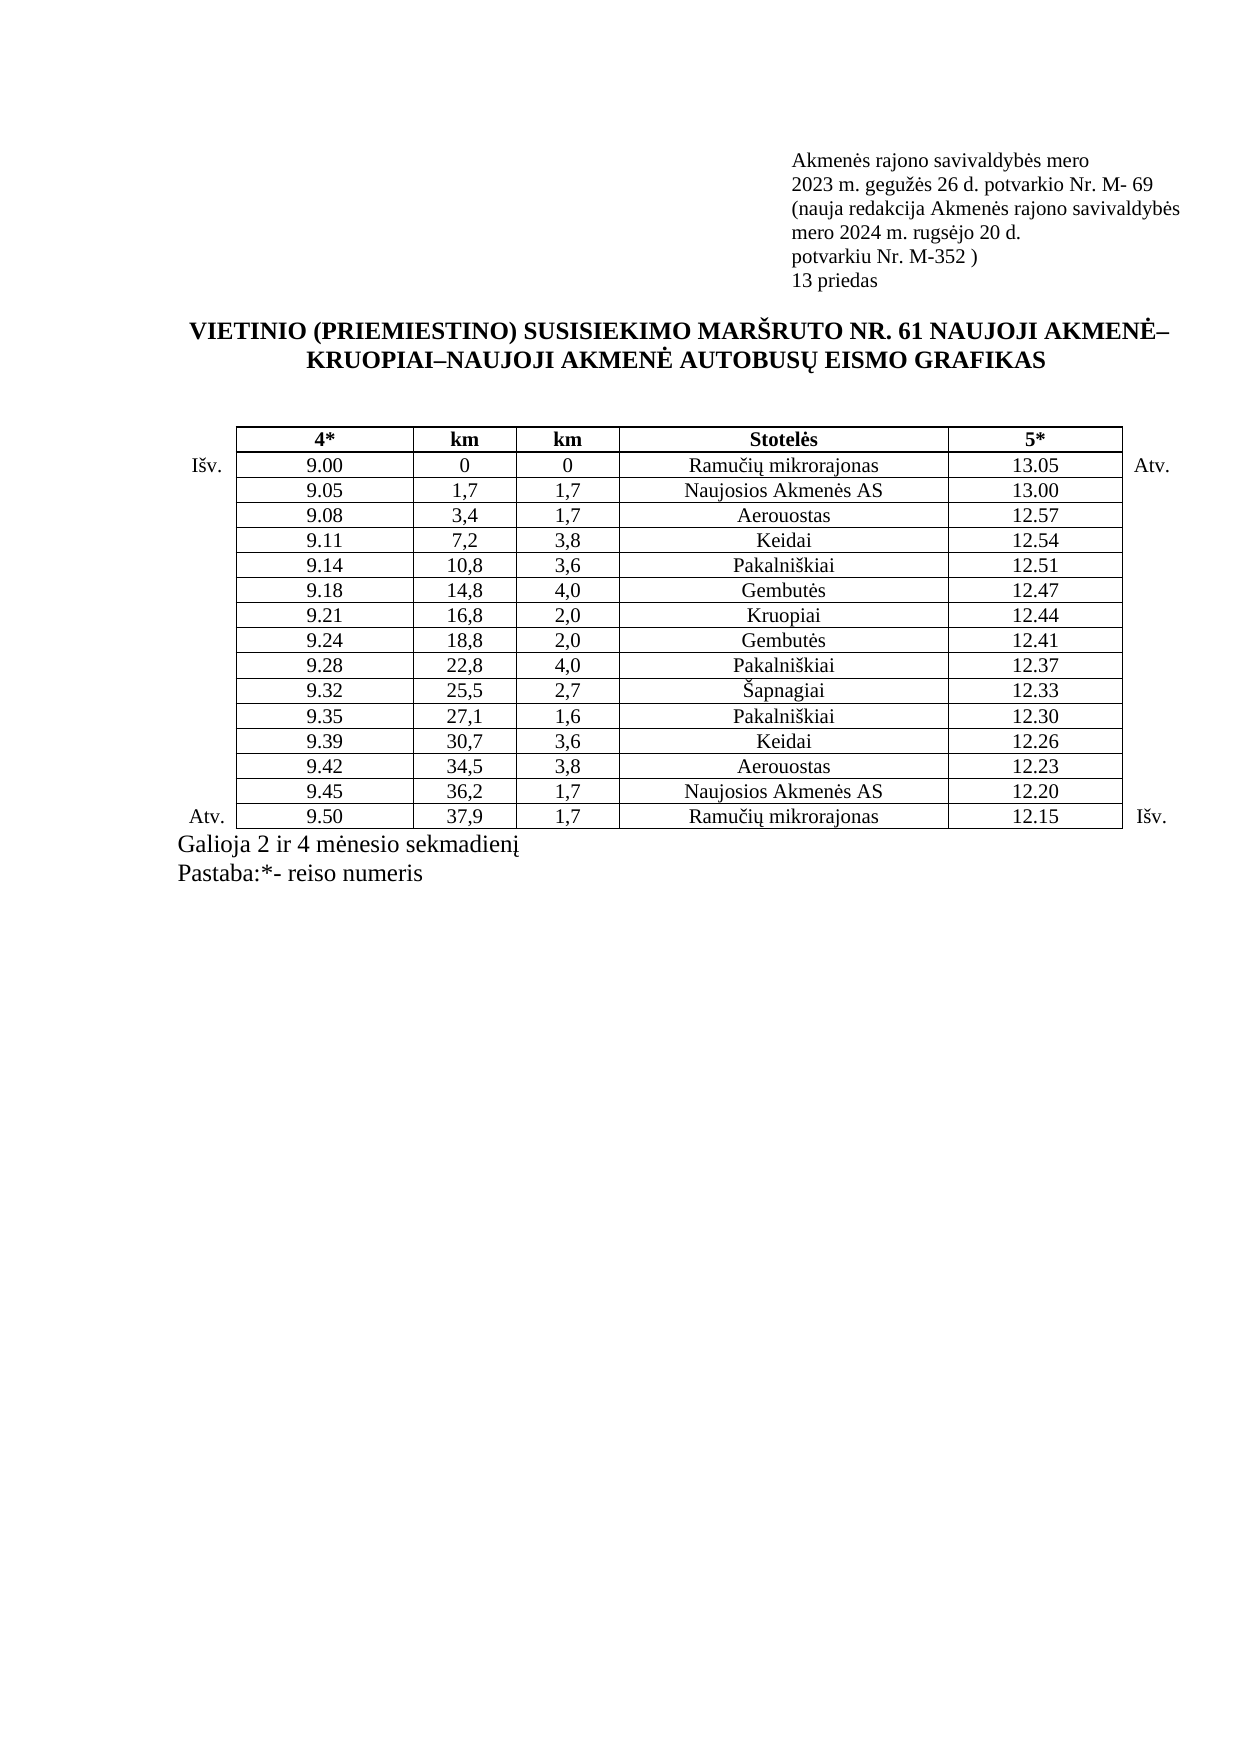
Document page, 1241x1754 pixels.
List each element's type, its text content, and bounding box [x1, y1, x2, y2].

table_cell Aerouostas [620, 754, 948, 778]
table_header Stotelės [620, 428, 948, 451]
text Galioja 2 ir 4 mėnesio sekmadienį [177, 829, 1181, 858]
table_cell [1123, 753, 1181, 778]
table_cell Gembutės [620, 578, 948, 602]
table_cell 4,0 [517, 578, 619, 602]
table_cell 3,4 [414, 503, 516, 527]
table_cell 9.42 [237, 754, 413, 778]
table_cell 10,8 [414, 553, 516, 577]
table_cell 12.33 [949, 679, 1122, 702]
table_cell 36,2 [414, 779, 516, 803]
table_cell [1123, 728, 1181, 753]
table_cell 1,7 [414, 478, 516, 502]
table_cell Aerouostas [620, 503, 948, 527]
table_cell Ramučių mikrorajonas [620, 804, 948, 828]
table_cell 4,0 [517, 653, 619, 677]
table_cell Pakalniškiai [620, 553, 948, 577]
table_cell Naujosios Akmenės AS [620, 478, 948, 502]
table_cell Išv. [1123, 803, 1181, 828]
table_cell 12.23 [949, 754, 1122, 778]
table_header 5* [949, 428, 1122, 451]
table_cell Naujosios Akmenės AS [620, 779, 948, 803]
table_cell 9.14 [237, 553, 413, 577]
table_cell 12.20 [949, 779, 1122, 803]
table_header km [517, 428, 619, 451]
table_cell [1123, 678, 1181, 702]
table_cell [178, 653, 236, 677]
table_cell [178, 779, 236, 803]
table_cell [178, 754, 236, 778]
table_cell [1123, 527, 1181, 552]
table_cell 9.18 [237, 578, 413, 602]
table_cell 12.26 [949, 729, 1122, 753]
table_cell 12.30 [949, 704, 1122, 728]
table_cell 9.00 [237, 453, 413, 477]
table_cell 7,2 [414, 528, 516, 552]
table_header [1123, 426, 1181, 451]
table_cell 18,8 [414, 628, 516, 652]
table_cell [178, 628, 236, 652]
table_cell [1123, 627, 1181, 652]
table_cell 2,7 [517, 679, 619, 702]
text mero 2024 m. rugsėjo 20 d. [791, 220, 1181, 244]
table_cell 27,1 [414, 704, 516, 728]
table_cell 9.08 [237, 503, 413, 527]
text (nauja redakcija Akmenės rajono savivaldybės [791, 196, 1181, 220]
table_cell Atv. [178, 804, 236, 828]
table_cell 14,8 [414, 578, 516, 602]
table_cell [1123, 552, 1181, 577]
table_cell Keidai [620, 729, 948, 753]
table_cell 9.39 [237, 729, 413, 753]
table_cell [178, 478, 236, 502]
table_header 4* [237, 428, 413, 451]
table_cell Šapnagiai [620, 679, 948, 702]
table_header [178, 428, 236, 451]
table_cell 9.11 [237, 528, 413, 552]
table_cell 0 [517, 453, 619, 477]
table_cell [178, 679, 236, 702]
table_cell 25,5 [414, 679, 516, 702]
table_cell 30,7 [414, 729, 516, 753]
table_cell 9.05 [237, 478, 413, 502]
table_cell 9.45 [237, 779, 413, 803]
table_cell Atv. [1123, 451, 1181, 477]
table_cell 2,0 [517, 603, 619, 627]
table_cell 12.57 [949, 503, 1122, 527]
table_cell 9.28 [237, 653, 413, 677]
table_cell 3,6 [517, 729, 619, 753]
table_cell Kruopiai [620, 603, 948, 627]
text Akmenės rajono savivaldybės mero [791, 148, 1181, 172]
table_cell 9.35 [237, 704, 413, 728]
table_cell [1123, 652, 1181, 677]
table_cell [178, 704, 236, 728]
table_cell 13.05 [949, 453, 1122, 477]
table_cell 9.50 [237, 804, 413, 828]
table_cell [1123, 577, 1181, 602]
text potvarkiu Nr. M-352 ) [714, 244, 1181, 268]
table_cell 9.21 [237, 603, 413, 627]
text 13 priedas [714, 268, 1181, 292]
table_cell [178, 729, 236, 753]
table_cell 12.44 [949, 603, 1122, 627]
table_cell 16,8 [414, 603, 516, 627]
table_cell [1123, 502, 1181, 527]
table_cell [178, 528, 236, 552]
table_cell [178, 578, 236, 602]
table_cell 3,8 [517, 754, 619, 778]
table_header km [414, 428, 516, 451]
table_cell [178, 503, 236, 527]
table_cell 1,7 [517, 779, 619, 803]
table_cell Ramučių mikrorajonas [620, 453, 948, 477]
table_cell 37,9 [414, 804, 516, 828]
table_cell 22,8 [414, 653, 516, 677]
table_cell 12.37 [949, 653, 1122, 677]
table_cell Pakalniškiai [620, 653, 948, 677]
table_cell 2,0 [517, 628, 619, 652]
table_cell Keidai [620, 528, 948, 552]
table_cell 12.54 [949, 528, 1122, 552]
table_cell 1,7 [517, 804, 619, 828]
text 2023 m. gegužės 26 d. potvarkio Nr. M- 69 [714, 172, 1181, 196]
table_cell [1123, 778, 1181, 803]
table_cell 3,8 [517, 528, 619, 552]
table_cell [178, 603, 236, 627]
table_cell 3,6 [517, 553, 619, 577]
table_cell 9.32 [237, 679, 413, 702]
table_cell 1,7 [517, 478, 619, 502]
table_cell Gembutės [620, 628, 948, 652]
table_cell 34,5 [414, 754, 516, 778]
table_cell [178, 553, 236, 577]
table_cell [1123, 703, 1181, 728]
text VIETINIO (PRIEMIESTINO) SUSISIEKIMO MARŠRUTO NR. 61 NAUJOJI AKMENĖ–KRUOPIAI–NAUJOJI AKMENĖ AUTOBUSŲ EISMO GRAFIKAS [177, 316, 1181, 373]
table_cell [1123, 477, 1181, 502]
table_cell 12.47 [949, 578, 1122, 602]
table_cell 9.24 [237, 628, 413, 652]
table_cell 1,6 [517, 704, 619, 728]
table_cell 12.15 [949, 804, 1122, 828]
table_cell Išv. [178, 453, 236, 477]
table_cell 12.51 [949, 553, 1122, 577]
text Pastaba:*- reiso numeris [177, 858, 1181, 887]
table_cell [1123, 602, 1181, 627]
table_cell Pakalniškiai [620, 704, 948, 728]
table_cell 1,7 [517, 503, 619, 527]
table_cell 12.41 [949, 628, 1122, 652]
table_cell 13.00 [949, 478, 1122, 502]
table_cell 0 [414, 453, 516, 477]
